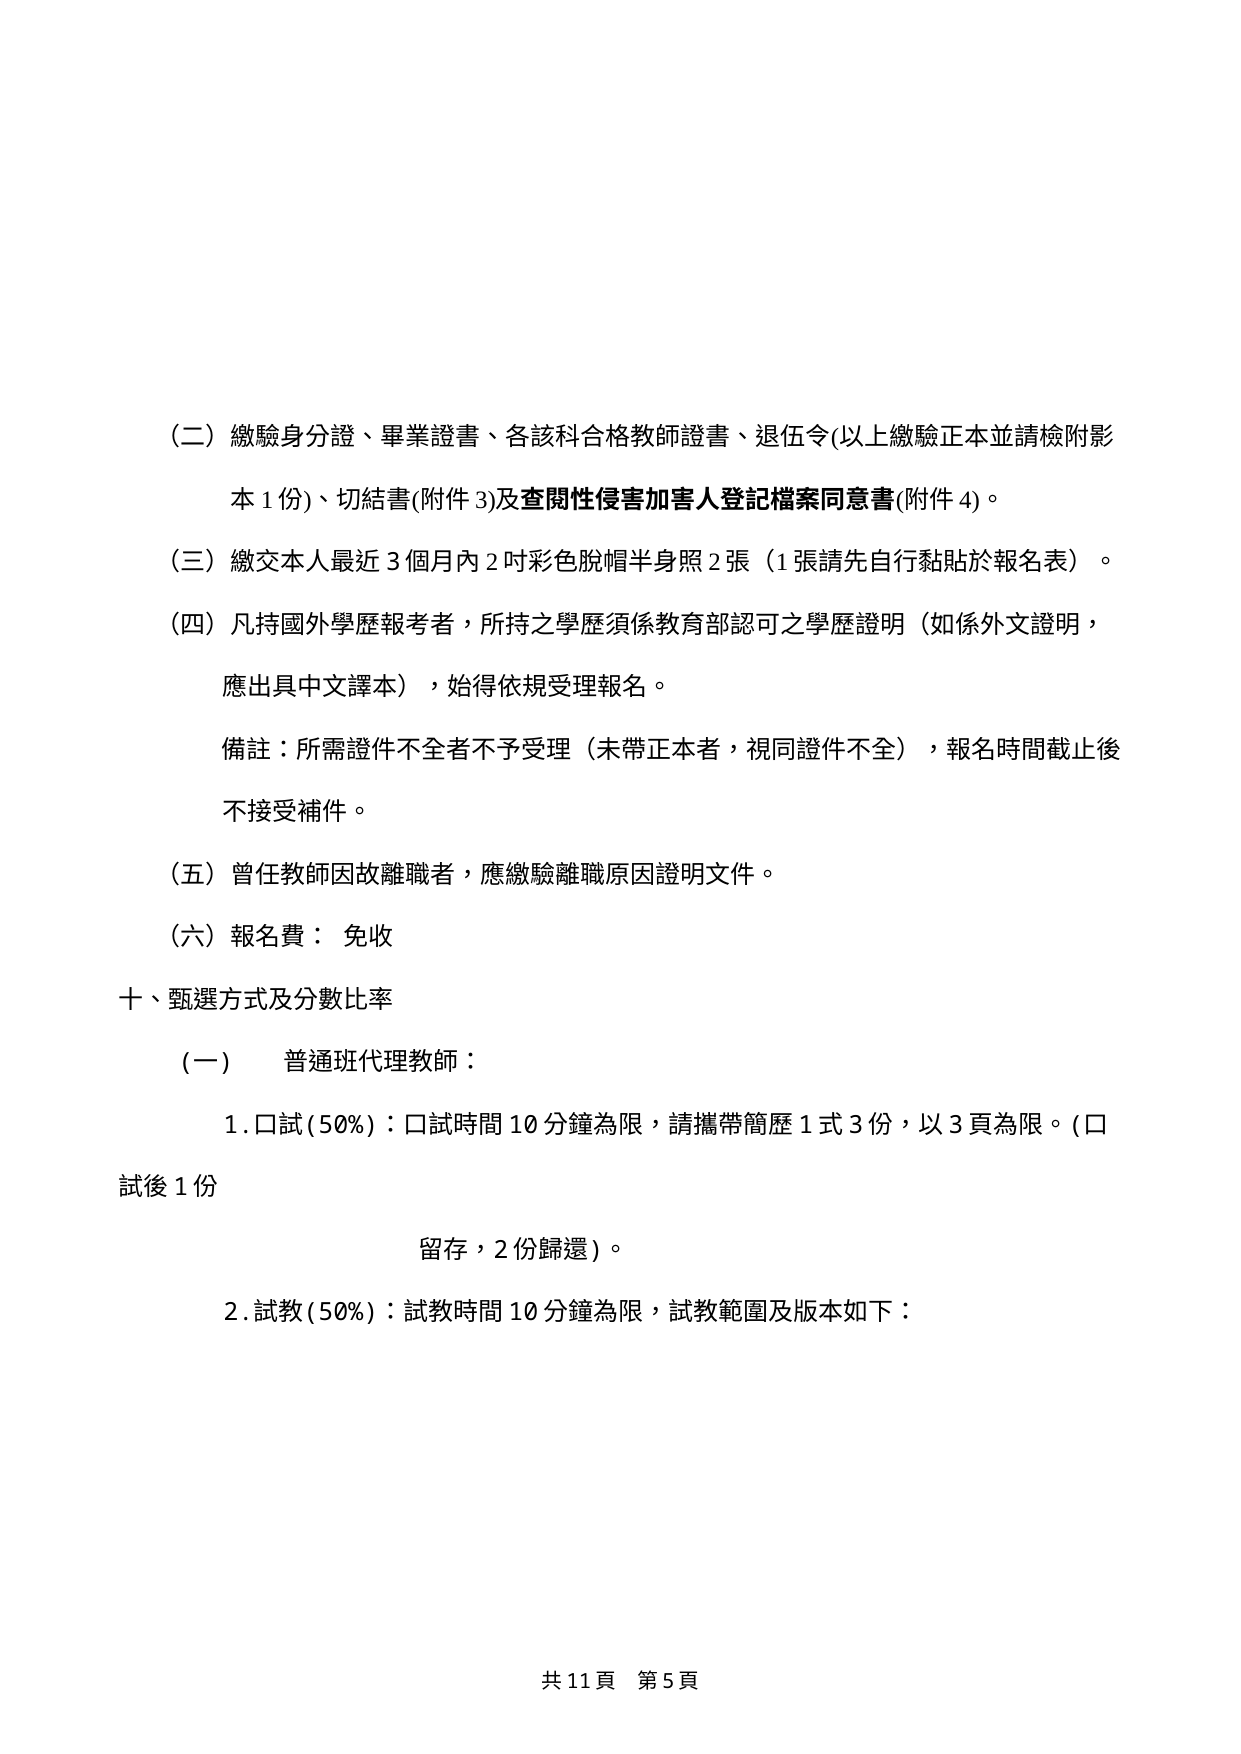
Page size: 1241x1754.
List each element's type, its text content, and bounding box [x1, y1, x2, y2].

text 1.口試(50%)：口試時間10分鐘為限，請攜帶簡歷1式3份，以3頁為限。(口試後1份 留存，2份歸還)。 [118, 1081, 1122, 1268]
text （四）凡持國外學歷報考者，所持之學歷須係教育部認可之學歷證明（如係外文證明，應出具中文譯本），始得依規受理報名。 [156, 581, 1122, 706]
text （三）繳交本人最近3個月內2吋彩色脫帽半身照2張（1張請先自行黏貼於報名表）。 [156, 518, 1122, 581]
text (一) 普通班代理教師： [118, 1018, 1122, 1081]
text 2.試教(50%)：試教時間10分鐘為限，試教範圍及版本如下： [118, 1268, 1122, 1331]
text （五）曾任教師因故離職者，應繳驗離職原因證明文件。 [156, 831, 1122, 893]
text （六）報名費： 免收 [156, 893, 1122, 956]
text （二）繳驗身分證、畢業證書、各該科合格教師證書、退伍令(以上繳驗正本並請檢附影本1份)、切結書(附件3)及查閱性侵害加害人登記檔案同意書(附件4)。 [156, 393, 1122, 518]
text 十、甄選方式及分數比率 [118, 956, 1122, 1018]
text 備註：所需證件不全者不予受理（未帶正本者，視同證件不全），報名時間截止後不接受補件。 [222, 706, 1122, 831]
